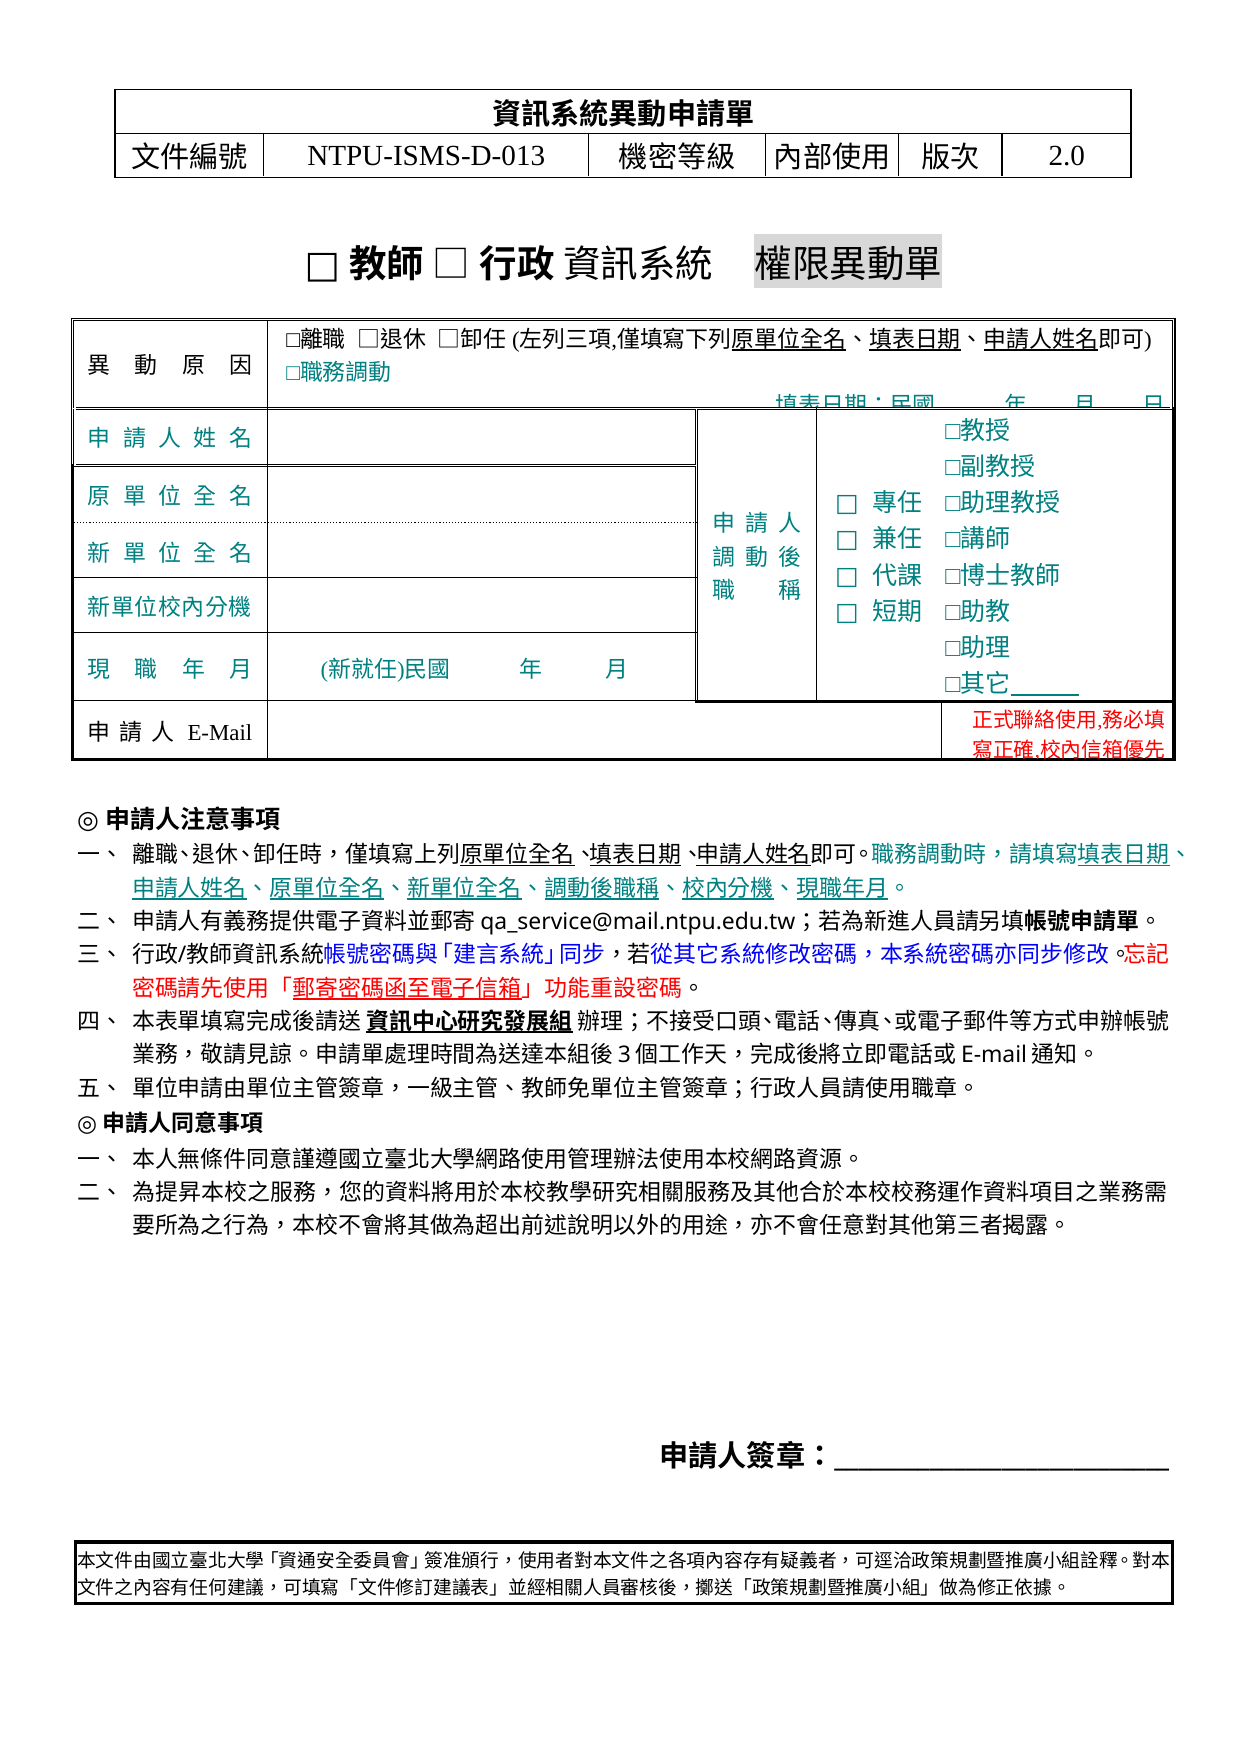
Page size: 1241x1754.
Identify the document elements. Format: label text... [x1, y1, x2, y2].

table_cell [268, 701, 941, 758]
table_cell 申請人姓名 [72, 407, 267, 464]
table_cell 專任 兼任 代課 短期 [817, 410, 942, 700]
table_cell 現職年月 [74, 633, 267, 700]
table_cell (新就任)民國 年 月 [268, 633, 695, 700]
text ◎ 申請人注意事項 [77, 799, 1169, 836]
table_cell 原單位全名 [74, 467, 267, 522]
table_cell 正式聯絡使用,務必填 寫正確,校內信箱優先 [942, 703, 1172, 758]
list 本人無條件同意謹遵國立臺北大學網路使用管理辦法使用本校網路資源。 [77, 1140, 1169, 1174]
table_cell [268, 467, 695, 522]
table_header 異動原因 [74, 321, 267, 407]
table_cell [268, 410, 695, 464]
list 行政/教師資訊系統帳號密碼與「建言系統」同步，若從其它系統修改密碼，本系統密碼亦同步修改。忘記密碼請先使用「郵寄密碼函至電子信箱」功能重設密碼。 [77, 936, 1169, 1003]
list 單位申請由單位主管簽章，一級主管、教師免單位主管簽章；行政人員請使用職章。 [77, 1069, 1169, 1103]
list 離職、退休、卸任時，僅填寫上列原單位全名、填表日期、申請人姓名即可。職務調動時，請填寫填表日期、申請人姓名、原單位全名、新單位全名、調動後職稱、校內分機、現職年月。 [77, 836, 1169, 903]
table_cell 申請人 調動後 職稱 [698, 410, 816, 700]
table_cell 新單位校內分機 [74, 578, 267, 632]
table_header □離職 □退休 □卸任 (左列三項,僅填寫下列原單位全名、填表日期、申請人姓名即可) □職務調動 填表日期：民國 年 月 日 [268, 321, 1172, 407]
list 為提昇本校之服務，您的資料將用於本校教學研究相關服務及其他合於本校校務運作資料項目之業務需要所為之行為，本校不會將其做為超出前述說明以外的用途，亦不會任意對其他第三者揭露。 [77, 1174, 1169, 1240]
list 本表單填寫完成後請送 資訊中心研究發展組 辦理；不接受口頭、電話、傳真、或電子郵件等方式申辦帳號業務，敬請見諒。申請單處理時間為送達本組後3個工作天，完成後將立即電話或E-mail通知。 [77, 1003, 1169, 1069]
text 申請人簽章：____________________________ [377, 1447, 1169, 1472]
text ◎ 申請人同意事項 [77, 1103, 1169, 1140]
text □ 教師 □ 行政 資訊系統 權限異動單 [77, 224, 1169, 299]
table_cell 新單位全名 [74, 522, 267, 577]
list 申請人有義務提供電子資料並郵寄qa_service@mail.ntpu.edu.tw；若為新進人員請另填帳號申請單。 [77, 903, 1169, 936]
table_cell [268, 522, 695, 577]
table_cell □教授 □副教授 □助理教授 □講師 □博士教師 □助教 □助理 □其它 [942, 410, 1172, 700]
table_cell 申請人E-Mail [74, 701, 267, 758]
table_cell [268, 578, 695, 632]
